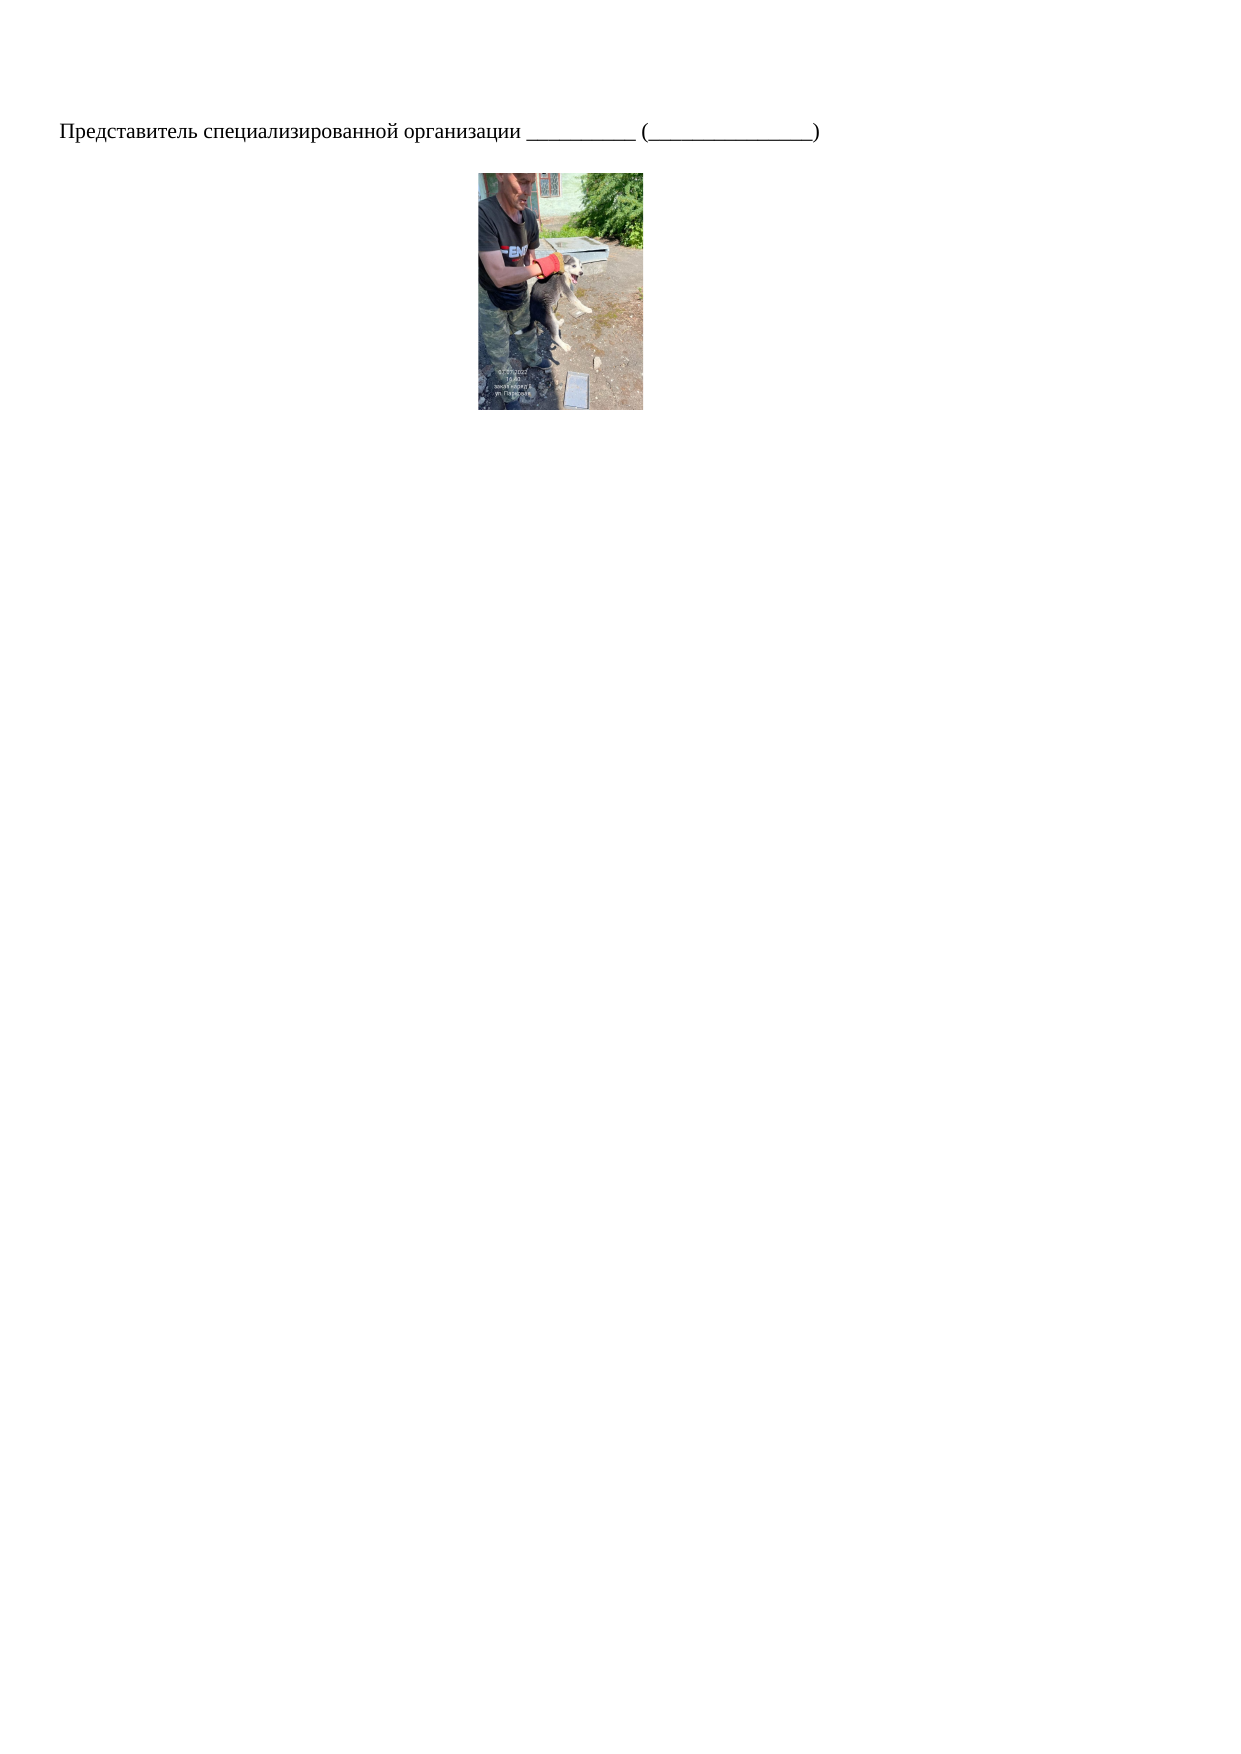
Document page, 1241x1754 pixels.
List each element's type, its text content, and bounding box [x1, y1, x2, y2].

text Представитель специализированной организации __________ (_______________) [59, 118, 1122, 143]
